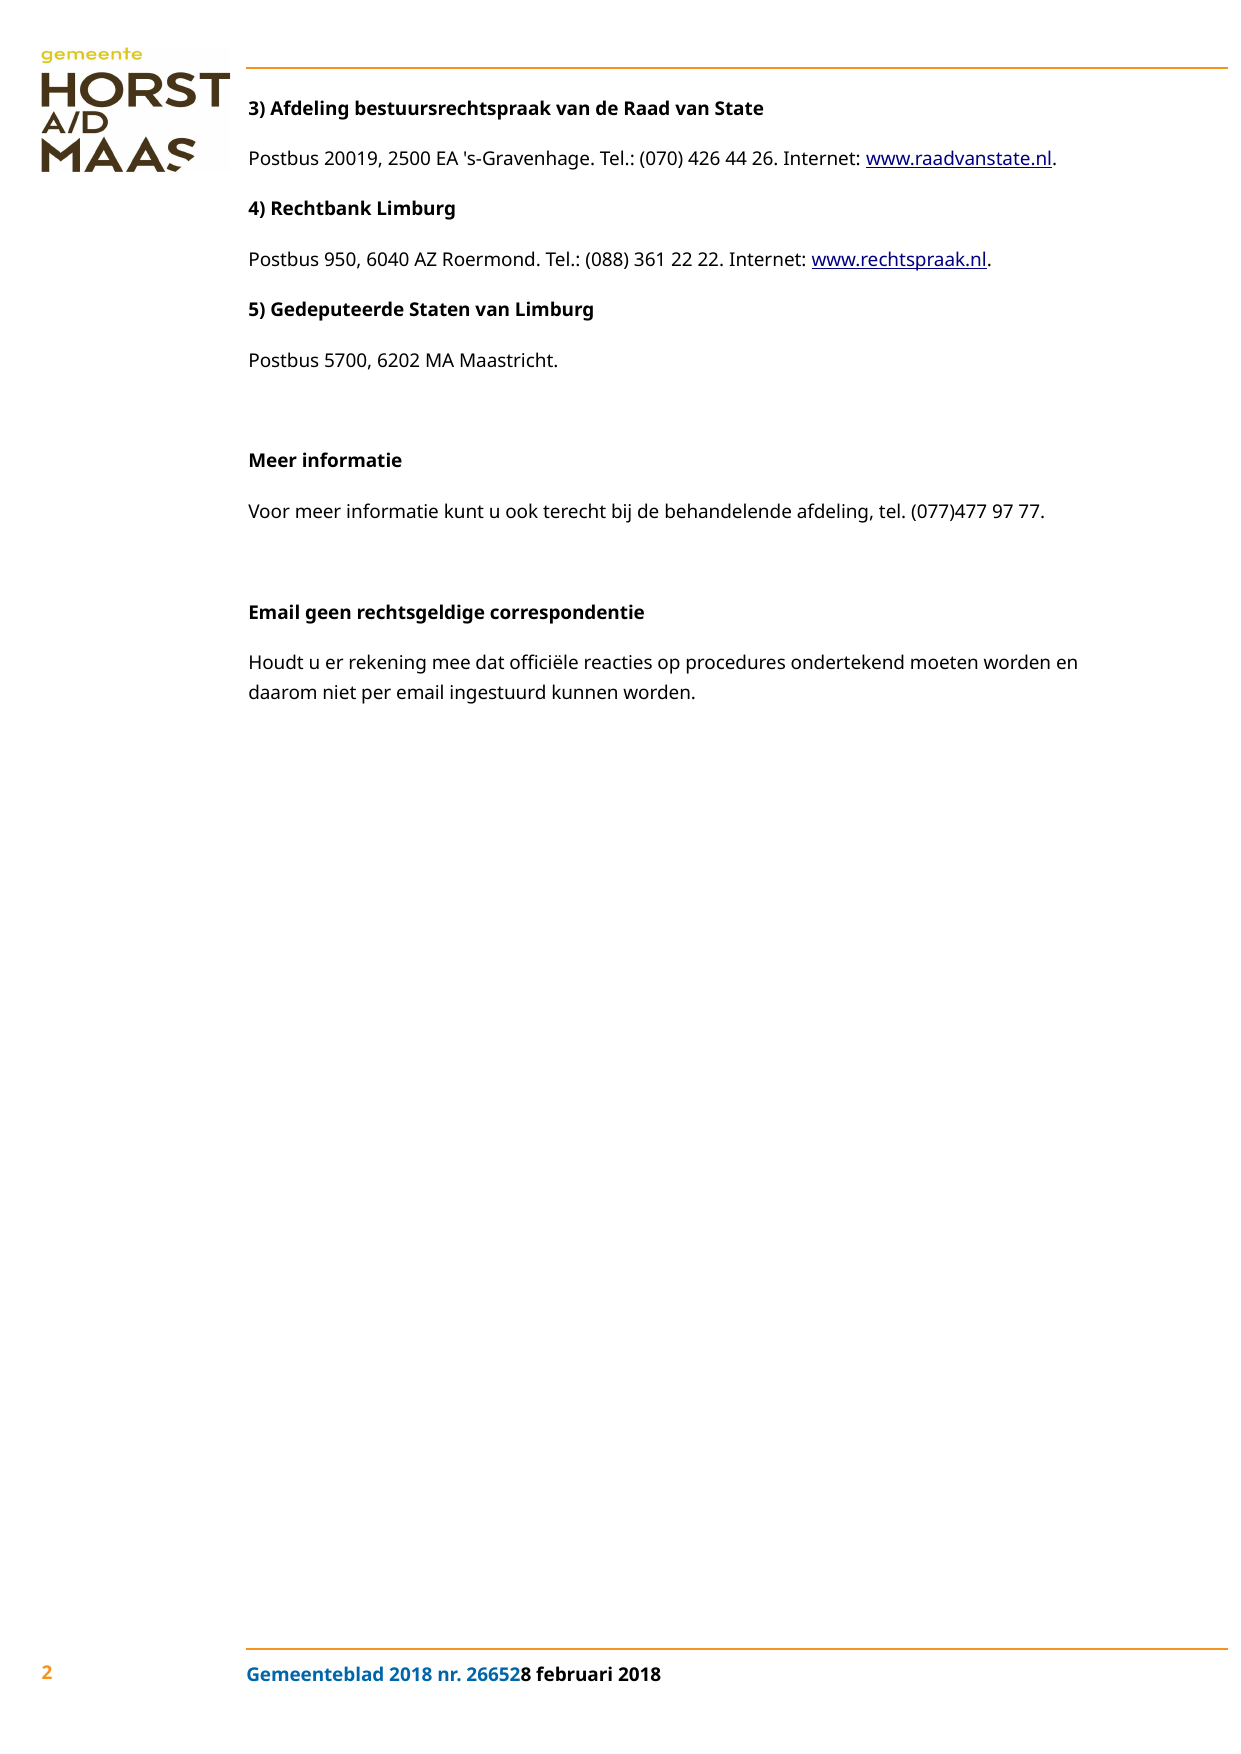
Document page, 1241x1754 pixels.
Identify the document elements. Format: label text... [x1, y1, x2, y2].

text Voor meer informatie kunt u ook terecht bij de behandelende afdeling, tel. (077)477 97 77. [248, 498, 1152, 524]
text Postbus 20019, 2500 EA 's-Gravenhage. Tel.: (070) 426 44 26. Internet: www.raadvanstate.nl. [248, 145, 1152, 171]
text Postbus 950, 6040 AZ Roermond. Tel.: (088) 361 22 22. Internet: www.rechtspraak.nl. [248, 246, 1152, 272]
text 4) Rechtbank Limburg [248, 196, 1152, 221]
picture [41, 47, 231, 172]
text Postbus 5700, 6202 MA Maastricht. [248, 347, 1152, 373]
text Email geen rechtsgeldige correspondentie [248, 599, 1152, 625]
text Houdt u er rekening mee dat officiële reacties op procedures ondertekend moeten worden en daarom niet per email ingestuurd kunnen worden. [248, 649, 1152, 705]
text 5) Gedeputeerde Staten van Limburg [248, 296, 1152, 322]
text Meer informatie [248, 448, 1152, 473]
text 3) Afdeling bestuursrechtspraak van de Raad van State [248, 95, 1152, 121]
